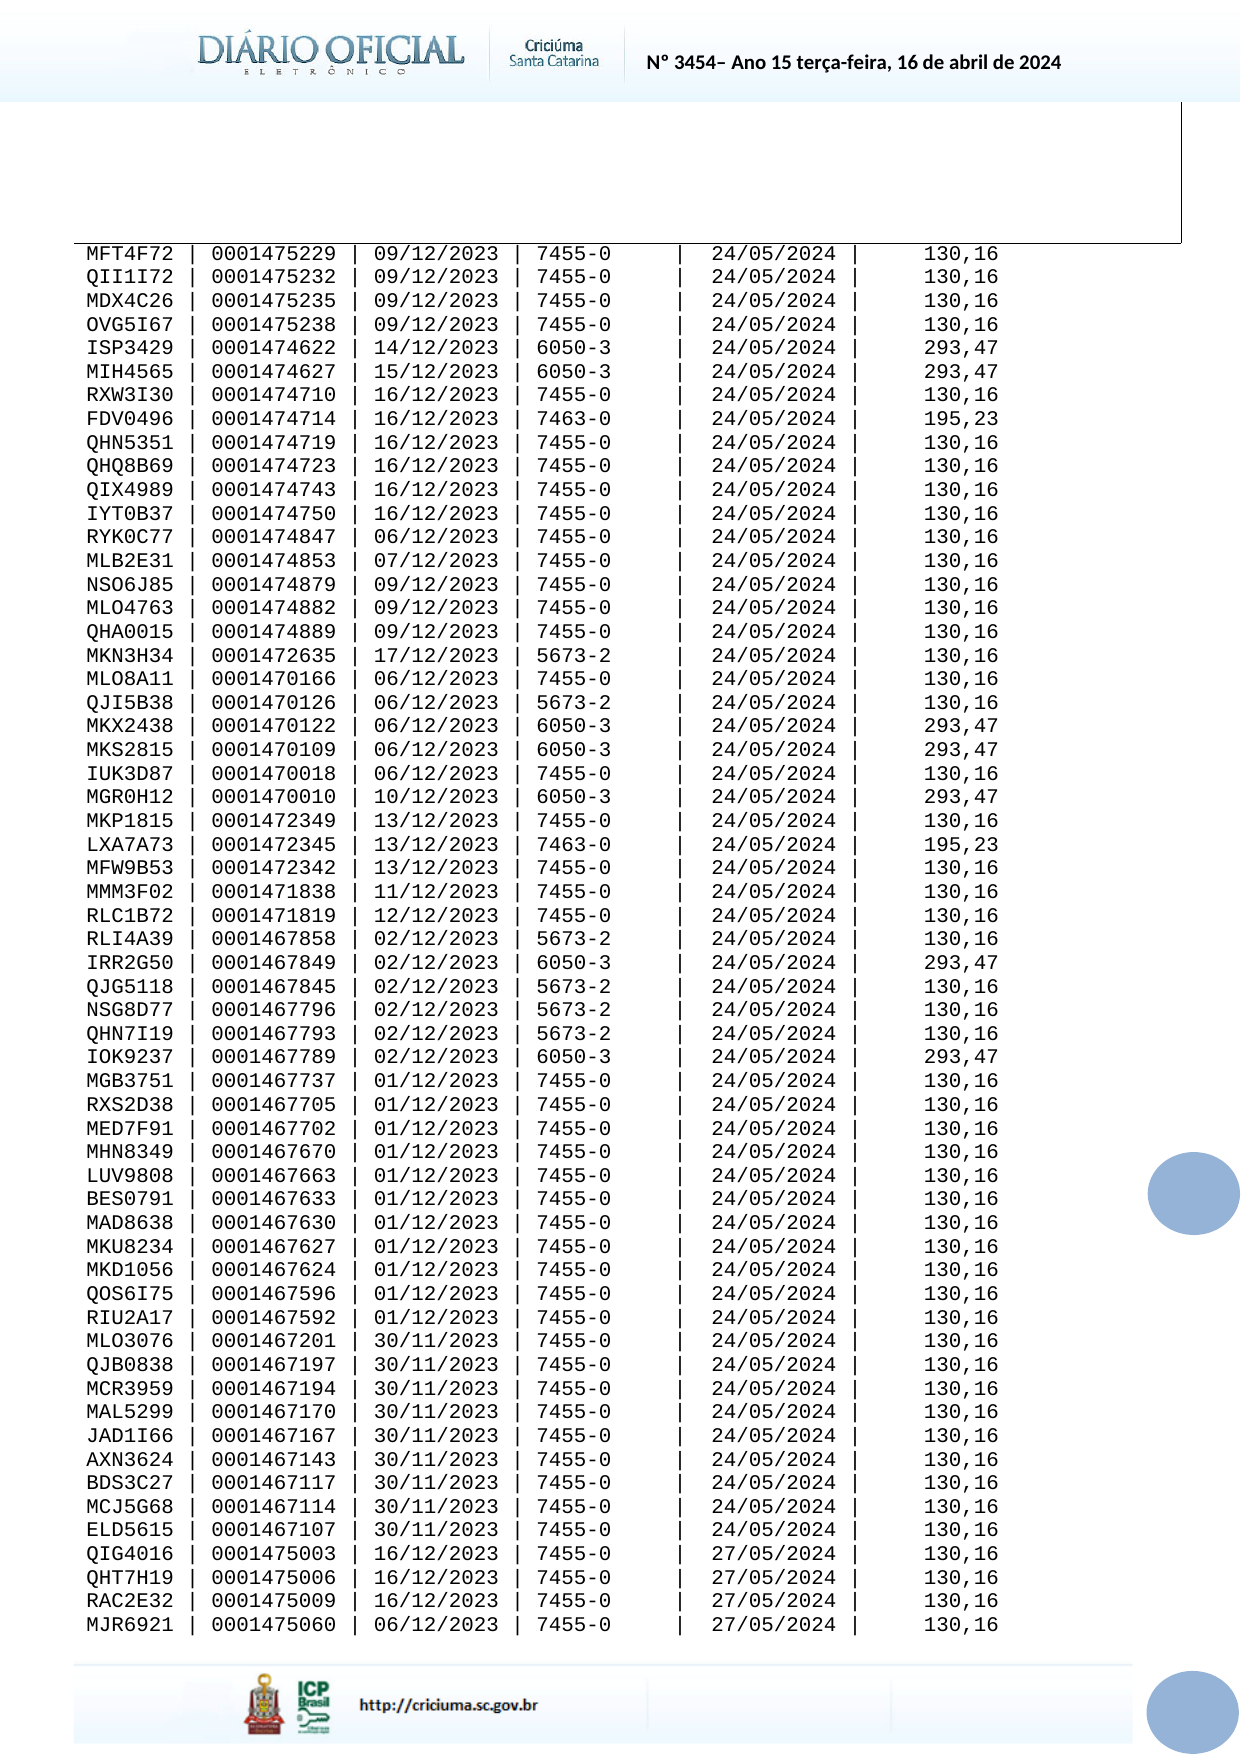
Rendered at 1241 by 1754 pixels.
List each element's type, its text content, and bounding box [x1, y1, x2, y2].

text LXA7A73 | 0001472345 | 13/12/2023 | 7463-0 | 24/05/2024 | 195,23 [74, 834, 1181, 857]
text MAD8638 | 0001467630 | 01/12/2023 | 7455-0 | 24/05/2024 | 130,16 [74, 1212, 1181, 1236]
text MGB3751 | 0001467737 | 01/12/2023 | 7455-0 | 24/05/2024 | 130,16 [74, 1070, 1181, 1094]
text MLO8A11 | 0001470166 | 06/12/2023 | 7455-0 | 24/05/2024 | 130,16 [74, 668, 1181, 692]
text MLO4763 | 0001474882 | 09/12/2023 | 7455-0 | 24/05/2024 | 130,16 [74, 597, 1181, 621]
text MFT4F72 | 0001475229 | 09/12/2023 | 7455-0 | 24/05/2024 | 130,16 [74, 243, 1181, 266]
text MJR6921 | 0001475060 | 06/12/2023 | 7455-0 | 27/05/2024 | 130,16 [74, 1614, 1181, 1638]
text MKN3H34 | 0001472635 | 17/12/2023 | 5673-2 | 24/05/2024 | 130,16 [74, 644, 1181, 668]
text QOS6I75 | 0001467596 | 01/12/2023 | 7455-0 | 24/05/2024 | 130,16 [74, 1283, 1181, 1307]
text MCR3959 | 0001467194 | 30/11/2023 | 7455-0 | 24/05/2024 | 130,16 [74, 1378, 1181, 1401]
text RXS2D38 | 0001467705 | 01/12/2023 | 7455-0 | 24/05/2024 | 130,16 [74, 1094, 1181, 1117]
text QJI5B38 | 0001470126 | 06/12/2023 | 5673-2 | 24/05/2024 | 130,16 [74, 692, 1181, 716]
text MAL5299 | 0001467170 | 30/11/2023 | 7455-0 | 24/05/2024 | 130,16 [74, 1401, 1181, 1425]
text QHQ8B69 | 0001474723 | 16/12/2023 | 7455-0 | 24/05/2024 | 130,16 [74, 455, 1181, 479]
text QIX4989 | 0001474743 | 16/12/2023 | 7455-0 | 24/05/2024 | 130,16 [74, 479, 1181, 503]
text NSO6J85 | 0001474879 | 09/12/2023 | 7455-0 | 24/05/2024 | 130,16 [74, 574, 1181, 597]
text QHN5351 | 0001474719 | 16/12/2023 | 7455-0 | 24/05/2024 | 130,16 [74, 432, 1181, 455]
text QHA0015 | 0001474889 | 09/12/2023 | 7455-0 | 24/05/2024 | 130,16 [74, 621, 1181, 644]
text RYK0C77 | 0001474847 | 06/12/2023 | 7455-0 | 24/05/2024 | 130,16 [74, 526, 1181, 550]
text MMM3F02 | 0001471838 | 11/12/2023 | 7455-0 | 24/05/2024 | 130,16 [74, 881, 1181, 905]
text RAC2E32 | 0001475009 | 16/12/2023 | 7455-0 | 27/05/2024 | 130,16 [74, 1590, 1181, 1614]
text AXN3624 | 0001467143 | 30/11/2023 | 7455-0 | 24/05/2024 | 130,16 [74, 1448, 1181, 1472]
text MED7F91 | 0001467702 | 01/12/2023 | 7455-0 | 24/05/2024 | 130,16 [74, 1117, 1181, 1141]
text RLI4A39 | 0001467858 | 02/12/2023 | 5673-2 | 24/05/2024 | 130,16 [74, 928, 1181, 952]
text ELD5615 | 0001467107 | 30/11/2023 | 7455-0 | 24/05/2024 | 130,16 [74, 1519, 1181, 1543]
text MIH4565 | 0001474627 | 15/12/2023 | 6050-3 | 24/05/2024 | 293,47 [74, 361, 1181, 384]
text MDX4C26 | 0001475235 | 09/12/2023 | 7455-0 | 24/05/2024 | 130,16 [74, 290, 1181, 313]
text IOK9237 | 0001467789 | 02/12/2023 | 6050-3 | 24/05/2024 | 293,47 [74, 1047, 1181, 1070]
text ISP3429 | 0001474622 | 14/12/2023 | 6050-3 | 24/05/2024 | 293,47 [74, 337, 1181, 361]
text QIG4016 | 0001475003 | 16/12/2023 | 7455-0 | 27/05/2024 | 130,16 [74, 1543, 1181, 1567]
text IUK3D87 | 0001470018 | 06/12/2023 | 7455-0 | 24/05/2024 | 130,16 [74, 763, 1181, 786]
text MLB2E31 | 0001474853 | 07/12/2023 | 7455-0 | 24/05/2024 | 130,16 [74, 550, 1181, 574]
text MKU8234 | 0001467627 | 01/12/2023 | 7455-0 | 24/05/2024 | 130,16 [74, 1236, 1181, 1259]
text RXW3I30 | 0001474710 | 16/12/2023 | 7455-0 | 24/05/2024 | 130,16 [74, 384, 1181, 408]
text RIU2A17 | 0001467592 | 01/12/2023 | 7455-0 | 24/05/2024 | 130,16 [74, 1307, 1181, 1330]
text MKD1056 | 0001467624 | 01/12/2023 | 7455-0 | 24/05/2024 | 130,16 [74, 1259, 1181, 1283]
text QHN7I19 | 0001467793 | 02/12/2023 | 5673-2 | 24/05/2024 | 130,16 [74, 1023, 1181, 1047]
text BES0791 | 0001467633 | 01/12/2023 | 7455-0 | 24/05/2024 | 130,16 [74, 1188, 1152, 1212]
text MKS2815 | 0001470109 | 06/12/2023 | 6050-3 | 24/05/2024 | 293,47 [74, 739, 1181, 763]
text OVG5I67 | 0001475238 | 09/12/2023 | 7455-0 | 24/05/2024 | 130,16 [74, 313, 1181, 337]
text MCJ5G68 | 0001467114 | 30/11/2023 | 7455-0 | 24/05/2024 | 130,16 [74, 1496, 1181, 1519]
text QHT7H19 | 0001475006 | 16/12/2023 | 7455-0 | 27/05/2024 | 130,16 [74, 1567, 1181, 1590]
text JAD1I66 | 0001467167 | 30/11/2023 | 7455-0 | 24/05/2024 | 130,16 [74, 1425, 1181, 1448]
text MKP1815 | 0001472349 | 13/12/2023 | 7455-0 | 24/05/2024 | 130,16 [74, 810, 1181, 834]
text BDS3C27 | 0001467117 | 30/11/2023 | 7455-0 | 24/05/2024 | 130,16 [74, 1472, 1181, 1496]
text FDV0496 | 0001474714 | 16/12/2023 | 7463-0 | 24/05/2024 | 195,23 [74, 408, 1181, 432]
text QJB0838 | 0001467197 | 30/11/2023 | 7455-0 | 24/05/2024 | 130,16 [74, 1354, 1181, 1378]
text MLO3076 | 0001467201 | 30/11/2023 | 7455-0 | 24/05/2024 | 130,16 [74, 1330, 1181, 1354]
text IYT0B37 | 0001474750 | 16/12/2023 | 7455-0 | 24/05/2024 | 130,16 [74, 503, 1181, 526]
text MHN8349 | 0001467670 | 01/12/2023 | 7455-0 | 24/05/2024 | 130,16 [74, 1141, 1181, 1165]
text MKX2438 | 0001470122 | 06/12/2023 | 6050-3 | 24/05/2024 | 293,47 [74, 716, 1181, 739]
text QII1I72 | 0001475232 | 09/12/2023 | 7455-0 | 24/05/2024 | 130,16 [74, 266, 1181, 290]
text MFW9B53 | 0001472342 | 13/12/2023 | 7455-0 | 24/05/2024 | 130,16 [74, 857, 1181, 881]
text LUV9808 | 0001467663 | 01/12/2023 | 7455-0 | 24/05/2024 | 130,16 [74, 1165, 1159, 1188]
text NSG8D77 | 0001467796 | 02/12/2023 | 5673-2 | 24/05/2024 | 130,16 [74, 999, 1181, 1023]
text IRR2G50 | 0001467849 | 02/12/2023 | 6050-3 | 24/05/2024 | 293,47 [74, 952, 1181, 976]
text QJG5118 | 0001467845 | 02/12/2023 | 5673-2 | 24/05/2024 | 130,16 [74, 976, 1181, 999]
text RLC1B72 | 0001471819 | 12/12/2023 | 7455-0 | 24/05/2024 | 130,16 [74, 905, 1181, 928]
text MGR0H12 | 0001470010 | 10/12/2023 | 6050-3 | 24/05/2024 | 293,47 [74, 786, 1181, 810]
